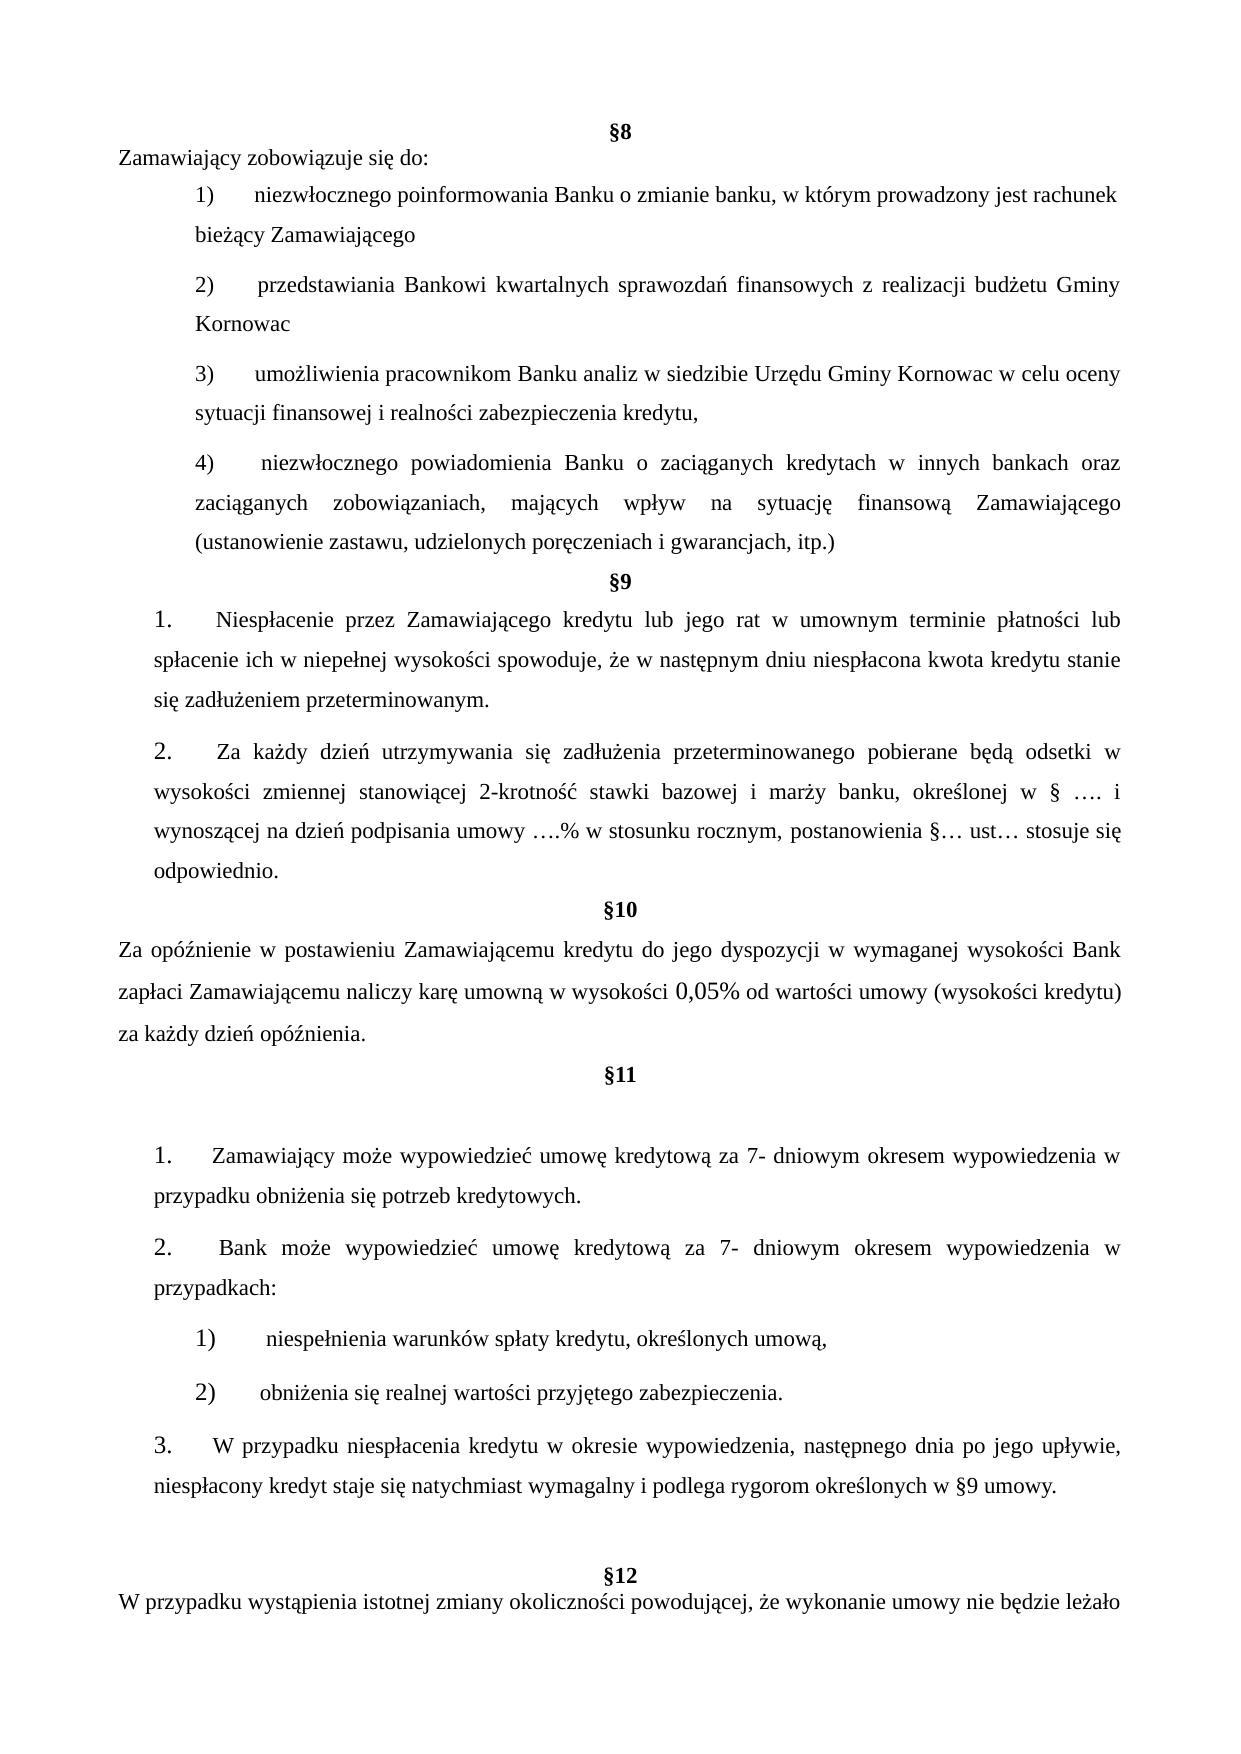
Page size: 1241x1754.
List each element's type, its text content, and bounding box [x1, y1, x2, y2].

text 2. Bank może wypowiedzieć umowę kredytową za 7- dniowym okresem wypowiedzenia w przypadkach: [153, 1232, 1122, 1300]
text §11 [118, 1061, 1122, 1088]
text §9 [118, 568, 1122, 594]
text 2. Za każdy dzień utrzymywania się zadłużenia przeterminowanego pobierane będą odsetki w wysokości zmiennej stanowiącej 2-krotność stawki bazowej i marży banku, określonej w § …. i wynoszącej na dzień podpisania umowy ….% w stosunku rocznym, postanowienia §… ust… stosuje się odpowiednio. [153, 736, 1122, 883]
text 1. Zamawiający może wypowiedzieć umowę kredytową za 7- dniowym okresem wypowiedzenia w przypadku obniżenia się potrzeb kredytowych. [153, 1140, 1122, 1208]
text 3) umożliwienia pracownikom Banku analiz w siedzibie Urzędu Gminy Kornowac w celu oceny sytuacji finansowej i realności zabezpieczenia kredytu, [195, 360, 1122, 426]
text 1) niespełnienia warunków spłaty kredytu, określonych umową, [195, 1323, 1122, 1352]
text 2) przedstawiania Bankowi kwartalnych sprawozdań finansowych z realizacji budżetu Gminy Kornowac [195, 271, 1122, 336]
text 3. W przypadku niespłacenia kredytu w okresie wypowiedzenia, następnego dnia po jego upływie, niespłacony kredyt staje się natychmiast wymagalny i podlega rygorom określonych w §9 umowy. [153, 1431, 1122, 1499]
text 4) niezwłocznego powiadomienia Banku o zaciąganych kredytach w innych bankach oraz zaciąganych zobowiązaniach, mających wpływ na sytuację finansową Zamawiającego (ustanowienie zastawu, udzielonych poręczeniach i gwarancjach, itp.) [195, 449, 1122, 555]
text 2) obniżenia się realnej wartości przyjętego zabezpieczenia. [195, 1377, 1122, 1406]
text §10 [118, 896, 1122, 922]
text Zamawiający zobowiązuje się do: [118, 144, 1122, 171]
text Za opóźnienie w postawieniu Zamawiającemu kredytu do jego dyspozycji w wymaganej wysokości Bank zapłaci Zamawiającemu naliczy karę umowną w wysokości 0,05% od wartości umowy (wysokości kredytu) za każdy dzień opóźnienia. [118, 936, 1122, 1047]
text §8 [118, 118, 1122, 144]
text §12 [118, 1562, 1122, 1588]
text 1. Niespłacenie przez Zamawiającego kredytu lub jego rat w umownym terminie płatności lub spłacenie ich w niepełnej wysokości spowoduje, że w następnym dniu niespłacona kwota kredytu stanie się zadłużeniem przeterminowanym. [153, 604, 1122, 712]
text 1) niezwłocznego poinformowania Banku o zmianie banku, w którym prowadzony jest rachunek bieżący Zamawiającego [195, 181, 1122, 247]
text W przypadku wystąpienia istotnej zmiany okoliczności powodującej, że wykonanie umowy nie będzie leżało [118, 1588, 1122, 1614]
